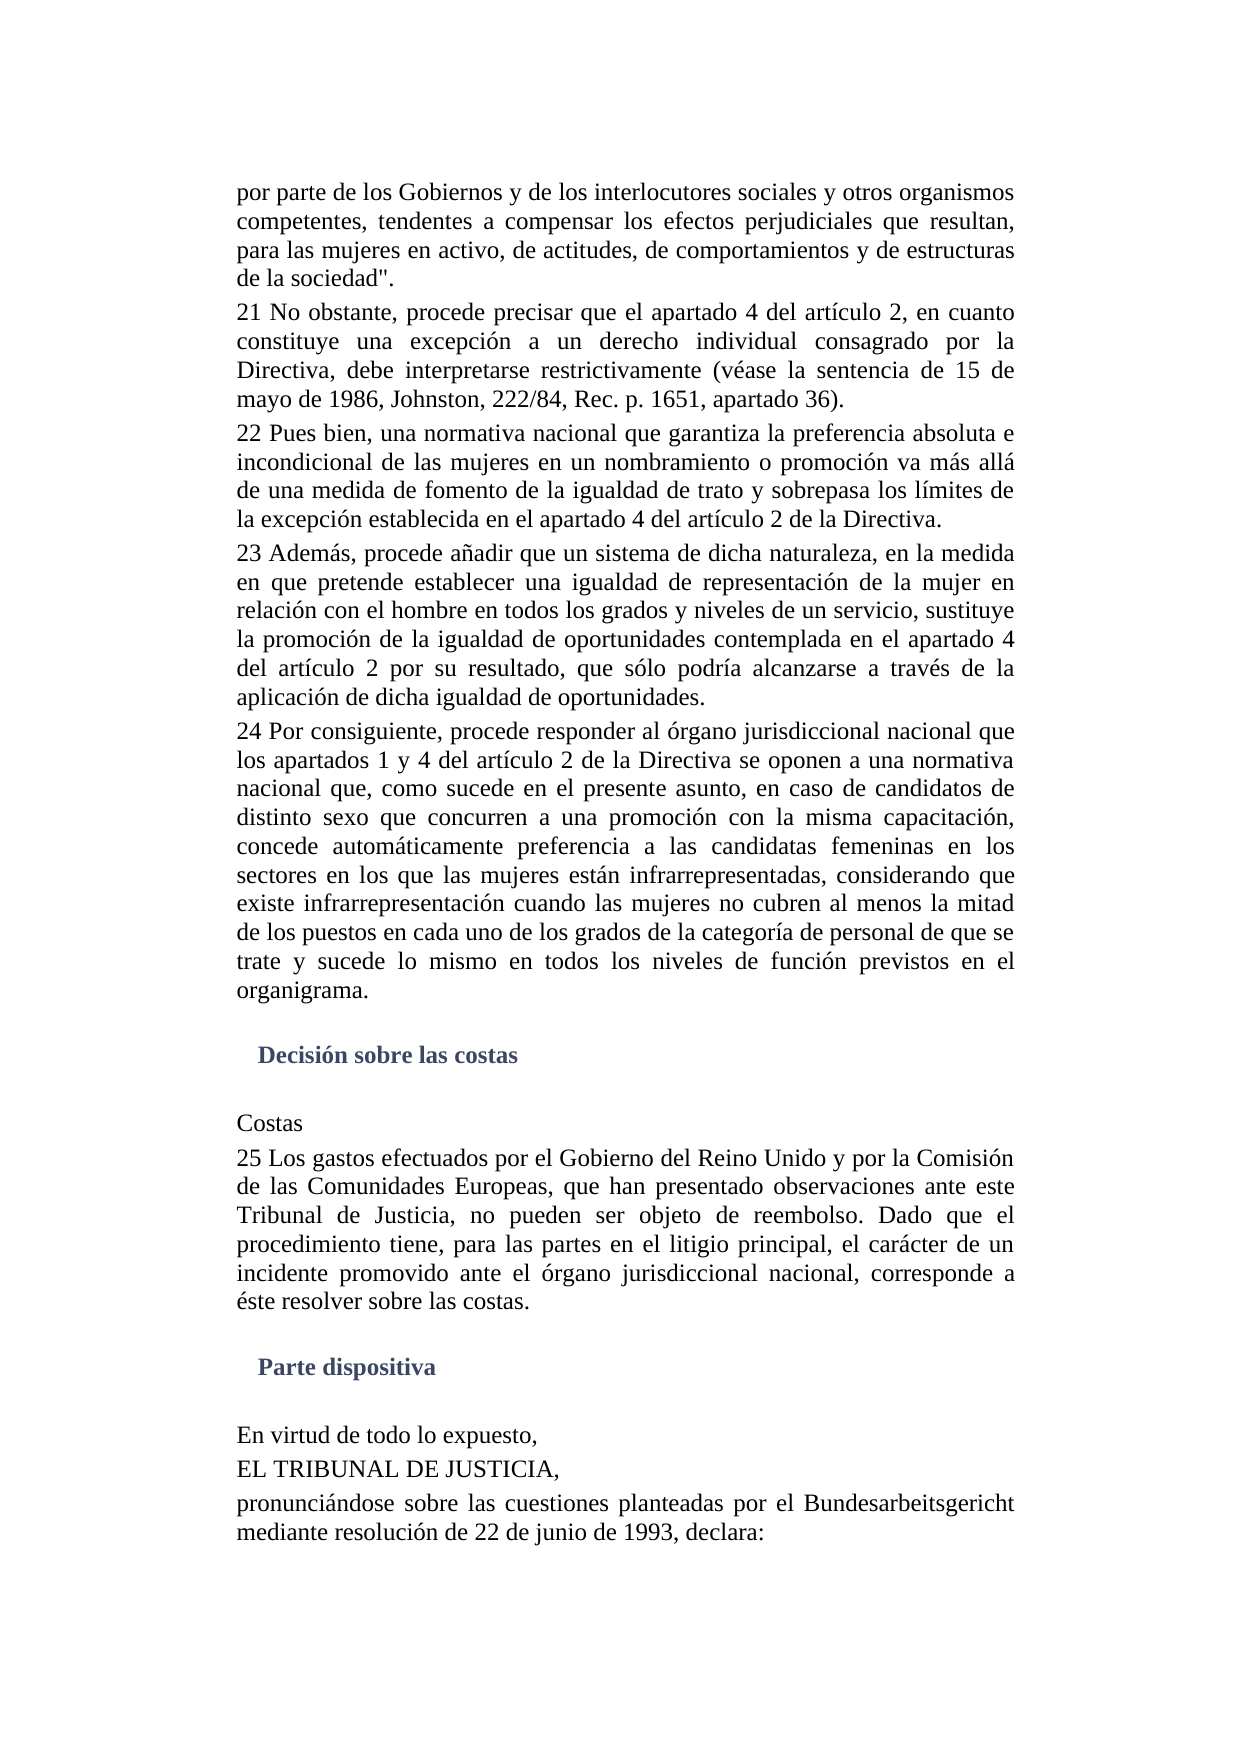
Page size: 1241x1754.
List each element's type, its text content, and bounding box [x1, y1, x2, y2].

text 24 Por consiguiente, procede responder al órgano jurisdiccional nacional que los apartados 1 y 4 del artículo 2 de la Directiva se oponen a una normativa nacional que, como sucede en el presente asunto, en caso de candidatos de distinto sexo que concurren a una promoción con la misma capacitación, concede automáticamente preferencia a las candidatas femeninas en los sectores en los que las mujeres están infrarrepresentadas, considerando que existe infrarrepresentación cuando las mujeres no cubren al menos la mitad de los puestos en cada uno de los grados de la categoría de personal de que se trate y sucede lo mismo en todos los niveles de función previstos en el organigrama. [236, 716, 1016, 1003]
text pronunciándose sobre las cuestiones planteadas por el Bundesarbeitsgericht mediante resolución de 22 de junio de 1993, declara: [236, 1488, 1016, 1546]
text 23 Además, procede añadir que un sistema de dicha naturaleza, en la medida en que pretende establecer una igualdad de representación de la mujer en relación con el hombre en todos los grados y niveles de un servicio, sustituye la promoción de la igualdad de oportunidades contemplada en el apartado 4 del artículo 2 por su resultado, que sólo podría alcanzarse a través de la aplicación de dicha igualdad de oportunidades. [236, 538, 1016, 711]
subtitle Parte dispositiva [258, 1352, 994, 1381]
text Costas [236, 1108, 1016, 1137]
text 22 Pues bien, una normativa nacional que garantiza la preferencia absoluta e incondicional de las mujeres en un nombramiento o promoción va más allá de una medida de fomento de la igualdad de trato y sobrepasa los límites de la excepción establecida en el apartado 4 del artículo 2 de la Directiva. [236, 418, 1016, 533]
subtitle Decisión sobre las costas [258, 1040, 994, 1069]
text 25 Los gastos efectuados por el Gobierno del Reino Unido y por la Comisión de las Comunidades Europeas, que han presentado observaciones ante este Tribunal de Justicia, no pueden ser objeto de reembolso. Dado que el procedimiento tiene, para las partes en el litigio principal, el carácter de un incidente promovido ante el órgano jurisdiccional nacional, corresponde a éste resolver sobre las costas. [236, 1143, 1016, 1315]
text 21 No obstante, procede precisar que el apartado 4 del artículo 2, en cuanto constituye una excepción a un derecho individual consagrado por la Directiva, debe interpretarse restrictivamente (véase la sentencia de 15 de mayo de 1986, Johnston, 222/84, Rec. p. 1651, apartado 36). [236, 297, 1016, 412]
text EL TRIBUNAL DE JUSTICIA, [236, 1454, 1016, 1483]
text por parte de los Gobiernos y de los interlocutores sociales y otros organismos competentes, tendentes a compensar los efectos perjudiciales que resultan, para las mujeres en activo, de actitudes, de comportamientos y de estructuras de la sociedad". [236, 177, 1016, 292]
text En virtud de todo lo expuesto, [236, 1420, 1016, 1449]
